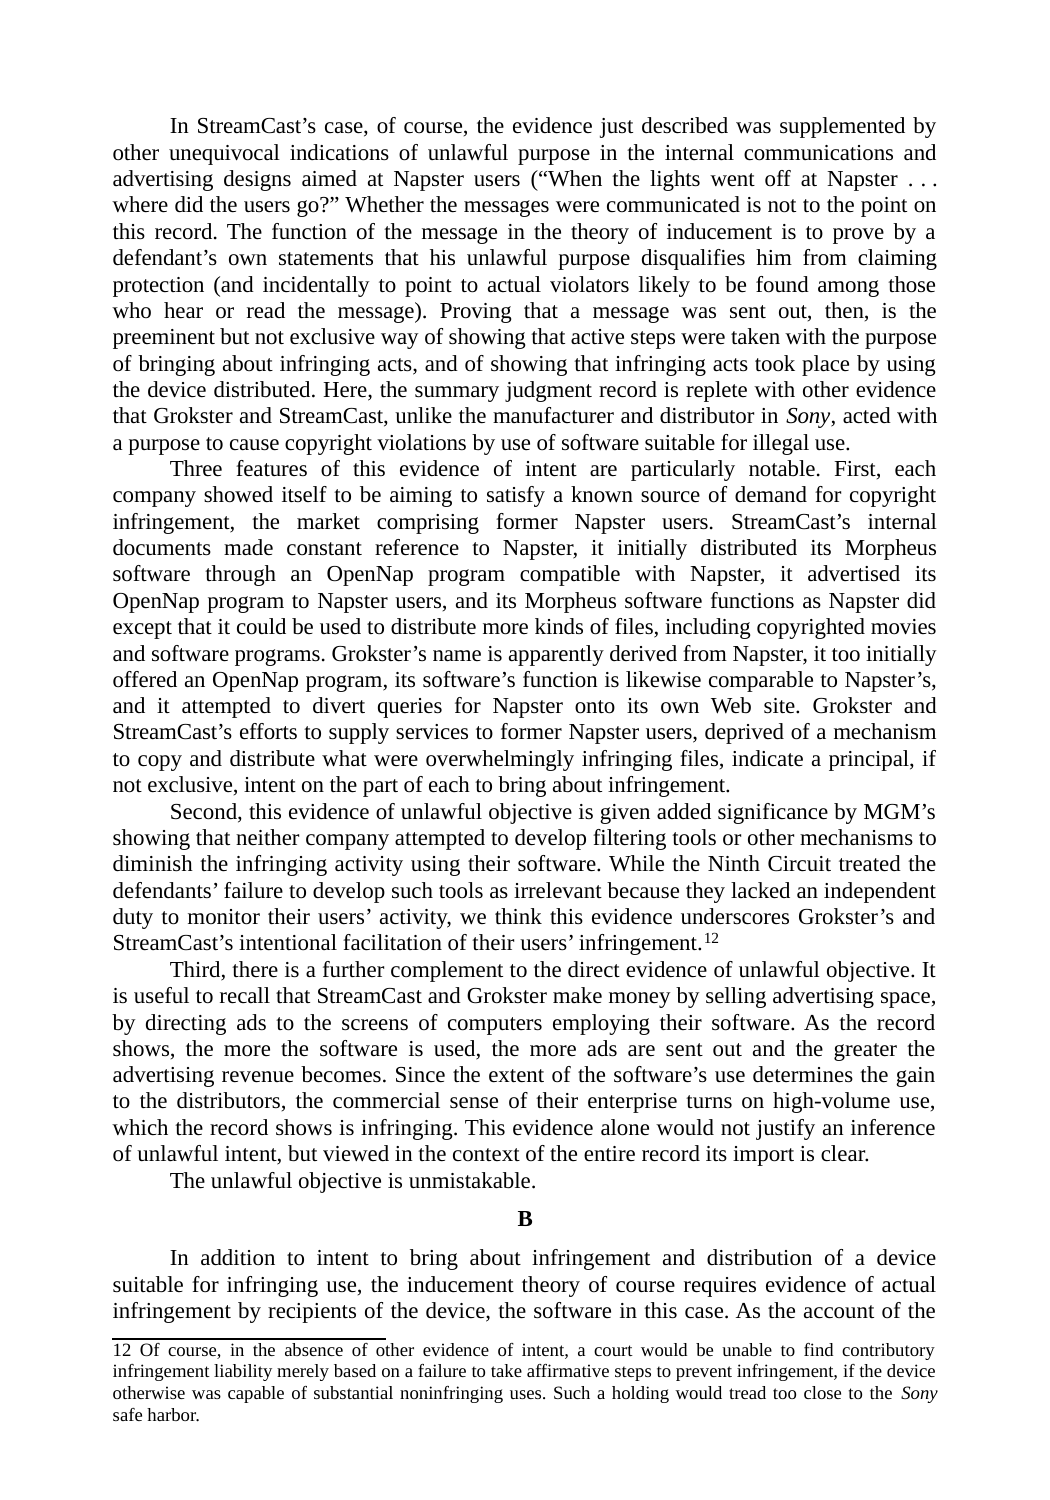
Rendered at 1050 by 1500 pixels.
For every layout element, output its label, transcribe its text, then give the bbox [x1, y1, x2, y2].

text Second, this evidence of unlawful objective is given added significance by MGM’s showing that neither company attempted to develop filtering tools or other mechanisms to diminish the infringing activity using their software. While the Ninth Circuit treated the defendants’ failure to develop such tools as irrelevant because they lacked an independent duty to monitor their users’ activity, we think this evidence underscores Grokster’s and StreamCast’s intentional facilitation of their users’ infringement. [112, 798, 937, 956]
text In addition to intent to bring about infringement and distribution of a device suitable for infringing use, the inducement theory of course requires evidence of actual infringement by recipients of the device, the software in this case. As the account of the [112, 1244, 937, 1323]
text The unlawful objective is unmistakable. [112, 1167, 937, 1193]
text Of course, in the absence of other evidence of intent, a court would be unable to find contributory infringement liability merely based on a failure to take affirmative steps to prevent infringement, if the device otherwise was capable of substantial noninfringing uses. Such a holding would tread too close to the Sony safe harbor. [112, 1339, 937, 1425]
text In StreamCast’s case, of course, the evidence just described was supplemented by other unequivocal indications of unlawful purpose in the internal communications and advertising designs aimed at Napster users (“When the lights went off at Napster . . . where did the users go?” Whether the messages were communicated is not to the point on this record. The function of the message in the theory of inducement is to prove by a defendant’s own statements that his unlawful purpose disqualifies him from claiming protection (and incidentally to point to actual violators likely to be found among those who hear or read the message). Proving that a message was sent out, then, is the preeminent but not exclusive way of showing that active steps were taken with the purpose of bringing about infringing acts, and of showing that infringing acts took place by using the device distributed. Here, the summary judgment record is replete with other evidence that Grokster and StreamCast, unlike the manufacturer and distributor in Sony, acted with a purpose to cause copyright violations by use of software suitable for illegal use. [112, 112, 937, 455]
text B [112, 1206, 937, 1232]
text Third, there is a further complement to the direct evidence of unlawful objective. It is useful to recall that StreamCast and Grokster make money by selling advertising space, by directing ads to the screens of computers employing their software. As the record shows, the more the software is used, the more ads are sent out and the greater the advertising revenue becomes. Since the extent of the software’s use determines the gain to the distributors, the commercial sense of their enterprise turns on high-volume use, which the record shows is infringing. This evidence alone would not justify an inference of unlawful intent, but viewed in the context of the entire record its import is clear. [112, 956, 937, 1167]
text Three features of this evidence of intent are particularly notable. First, each company showed itself to be aiming to satisfy a known source of demand for copyright infringement, the market comprising former Napster users. StreamCast’s internal documents made constant reference to Napster, it initially distributed its Morpheus software through an OpenNap program compatible with Napster, it advertised its OpenNap program to Napster users, and its Morpheus software functions as Napster did except that it could be used to distribute more kinds of files, including copyrighted movies and software programs. Grokster’s name is apparently derived from Napster, it too initially offered an OpenNap program, its software’s function is likewise comparable to Napster’s, and it attempted to divert queries for Napster onto its own Web site. Grokster and StreamCast’s efforts to supply services to former Napster users, deprived of a mechanism to copy and distribute what were overwhelmingly infringing files, indicate a principal, if not exclusive, intent on the part of each to bring about infringement. [112, 455, 937, 798]
